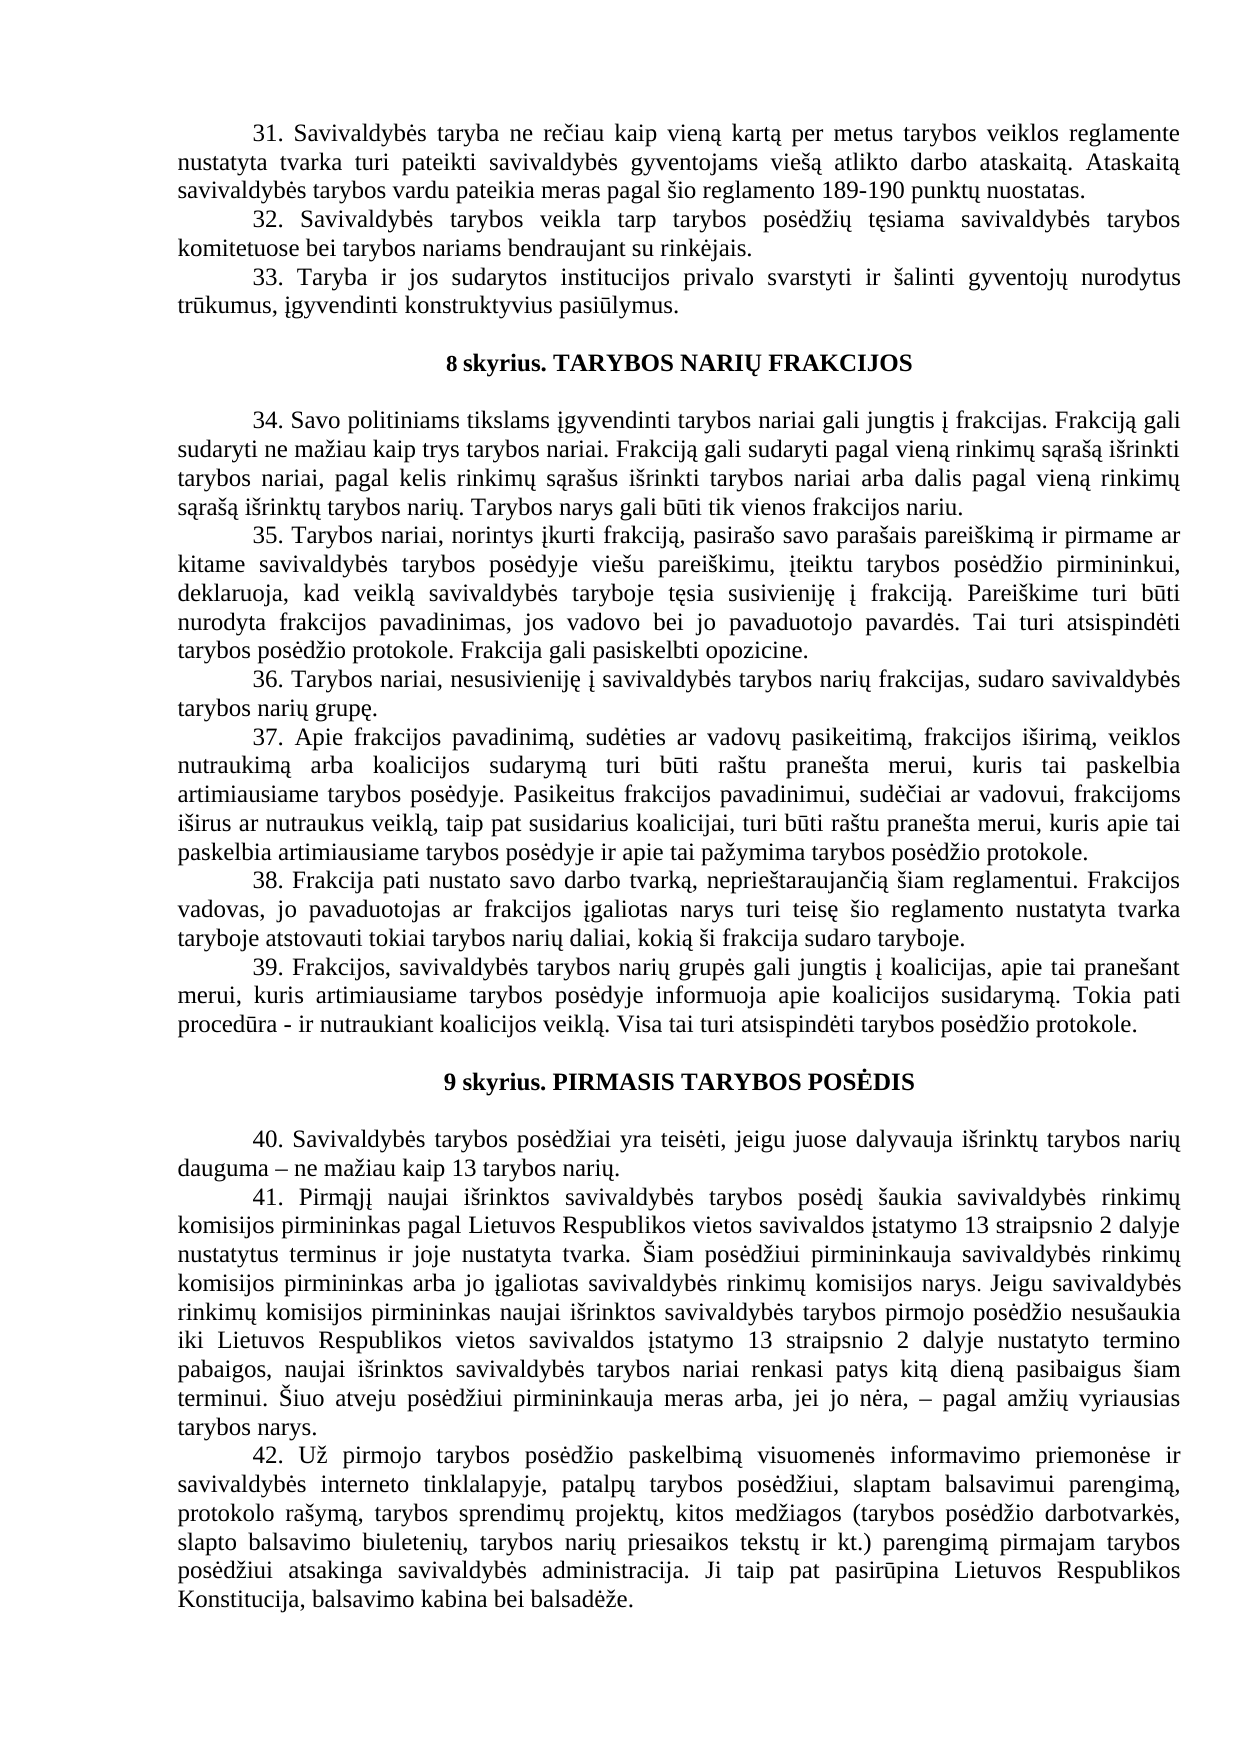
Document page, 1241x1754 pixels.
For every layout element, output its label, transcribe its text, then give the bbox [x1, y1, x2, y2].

text 38. Frakcija pati nustato savo darbo tvarką, neprieštaraujančią šiam reglamentui. Frakcijos vadovas, jo pavaduotojas ar frakcijos įgaliotas narys turi teisę šio reglamento nustatyta tvarka taryboje atstovauti tokiai tarybos narių daliai, kokią ši frakcija sudaro taryboje. [177, 866, 1181, 952]
text 42. Už pirmojo tarybos posėdžio paskelbimą visuomenės informavimo priemonėse ir savivaldybės interneto tinklalapyje, patalpų tarybos posėdžiui, slaptam balsavimui parengimą, protokolo rašymą, tarybos sprendimų projektų, kitos medžiagos (tarybos posėdžio darbotvarkės, slapto balsavimo biuletenių, tarybos narių priesaikos tekstų ir kt.) parengimą pirmajam tarybos posėdžiui atsakinga savivaldybės administracija. Ji taip pat pasirūpina Lietuvos Respublikos Konstitucija, balsavimo kabina bei balsadėže. [177, 1441, 1181, 1613]
text 8 skyrius. TARYBOS NARIŲ FRAKCIJOS [177, 348, 1181, 377]
text 9 skyrius. PIRMASIS TARYBOS POSĖDIS [177, 1067, 1181, 1096]
text 41. Pirmąjį naujai išrinktos savivaldybės tarybos posėdį šaukia savivaldybės rinkimų komisijos pirmininkas pagal Lietuvos Respublikos vietos savivaldos įstatymo 13 straipsnio 2 dalyje nustatytus terminus ir joje nustatyta tvarka. Šiam posėdžiui pirmininkauja savivaldybės rinkimų komisijos pirmininkas arba jo įgaliotas savivaldybės rinkimų komisijos narys. Jeigu savivaldybės rinkimų komisijos pirmininkas naujai išrinktos savivaldybės tarybos pirmojo posėdžio nesušaukia iki Lietuvos Respublikos vietos savivaldos įstatymo 13 straipsnio 2 dalyje nustatyto termino pabaigos, naujai išrinktos savivaldybės tarybos nariai renkasi patys kitą dieną pasibaigus šiam terminui. Šiuo atveju posėdžiui pirmininkauja meras arba, jei jo nėra, – pagal amžių vyriausias tarybos narys. [177, 1182, 1181, 1441]
text 32. Savivaldybės tarybos veikla tarp tarybos posėdžių tęsiama savivaldybės tarybos komitetuose bei tarybos nariams bendraujant su rinkėjais. [177, 204, 1181, 262]
text 36. Tarybos nariai, nesusivieniję į savivaldybės tarybos narių frakcijas, sudaro savivaldybės tarybos narių grupę. [177, 664, 1181, 722]
text 31. Savivaldybės taryba ne rečiau kaip vieną kartą per metus tarybos veiklos reglamente nustatyta tvarka turi pateikti savivaldybės gyventojams viešą atlikto darbo ataskaitą. Ataskaitą savivaldybės tarybos vardu pateikia meras pagal šio reglamento 189-190 punktų nuostatas. [177, 118, 1181, 204]
text 34. Savo politiniams tikslams įgyvendinti tarybos nariai gali jungtis į frakcijas. Frakciją gali sudaryti ne mažiau kaip trys tarybos nariai. Frakciją gali sudaryti pagal vieną rinkimų sąrašą išrinkti tarybos nariai, pagal kelis rinkimų sąrašus išrinkti tarybos nariai arba dalis pagal vieną rinkimų sąrašą išrinktų tarybos narių. Tarybos narys gali būti tik vienos frakcijos nariu. [177, 406, 1181, 521]
text 37. Apie frakcijos pavadinimą, sudėties ar vadovų pasikeitimą, frakcijos iširimą, veiklos nutraukimą arba koalicijos sudarymą turi būti raštu pranešta merui, kuris tai paskelbia artimiausiame tarybos posėdyje. Pasikeitus frakcijos pavadinimui, sudėčiai ar vadovui, frakcijoms iširus ar nutraukus veiklą, taip pat susidarius koalicijai, turi būti raštu pranešta merui, kuris apie tai paskelbia artimiausiame tarybos posėdyje ir apie tai pažymima tarybos posėdžio protokole. [177, 722, 1181, 866]
text 39. Frakcijos, savivaldybės tarybos narių grupės gali jungtis į koalicijas, apie tai pranešant merui, kuris artimiausiame tarybos posėdyje informuoja apie koalicijos susidarymą. Tokia pati procedūra - ir nutraukiant koalicijos veiklą. Visa tai turi atsispindėti tarybos posėdžio protokole. [177, 952, 1181, 1038]
text 40. Savivaldybės tarybos posėdžiai yra teisėti, jeigu juose dalyvauja išrinktų tarybos narių dauguma – ne mažiau kaip 13 tarybos narių. [177, 1124, 1181, 1182]
text 35. Tarybos nariai, norintys įkurti frakciją, pasirašo savo parašais pareiškimą ir pirmame ar kitame savivaldybės tarybos posėdyje viešu pareiškimu, įteiktu tarybos posėdžio pirmininkui, deklaruoja, kad veiklą savivaldybės taryboje tęsia susivieniję į frakciją. Pareiškime turi būti nurodyta frakcijos pavadinimas, jos vadovo bei jo pavaduotojo pavardės. Tai turi atsispindėti tarybos posėdžio protokole. Frakcija gali pasiskelbti opozicine. [177, 521, 1181, 664]
text 33. Taryba ir jos sudarytos institucijos privalo svarstyti ir šalinti gyventojų nurodytus trūkumus, įgyvendinti konstruktyvius pasiūlymus. [177, 262, 1181, 319]
